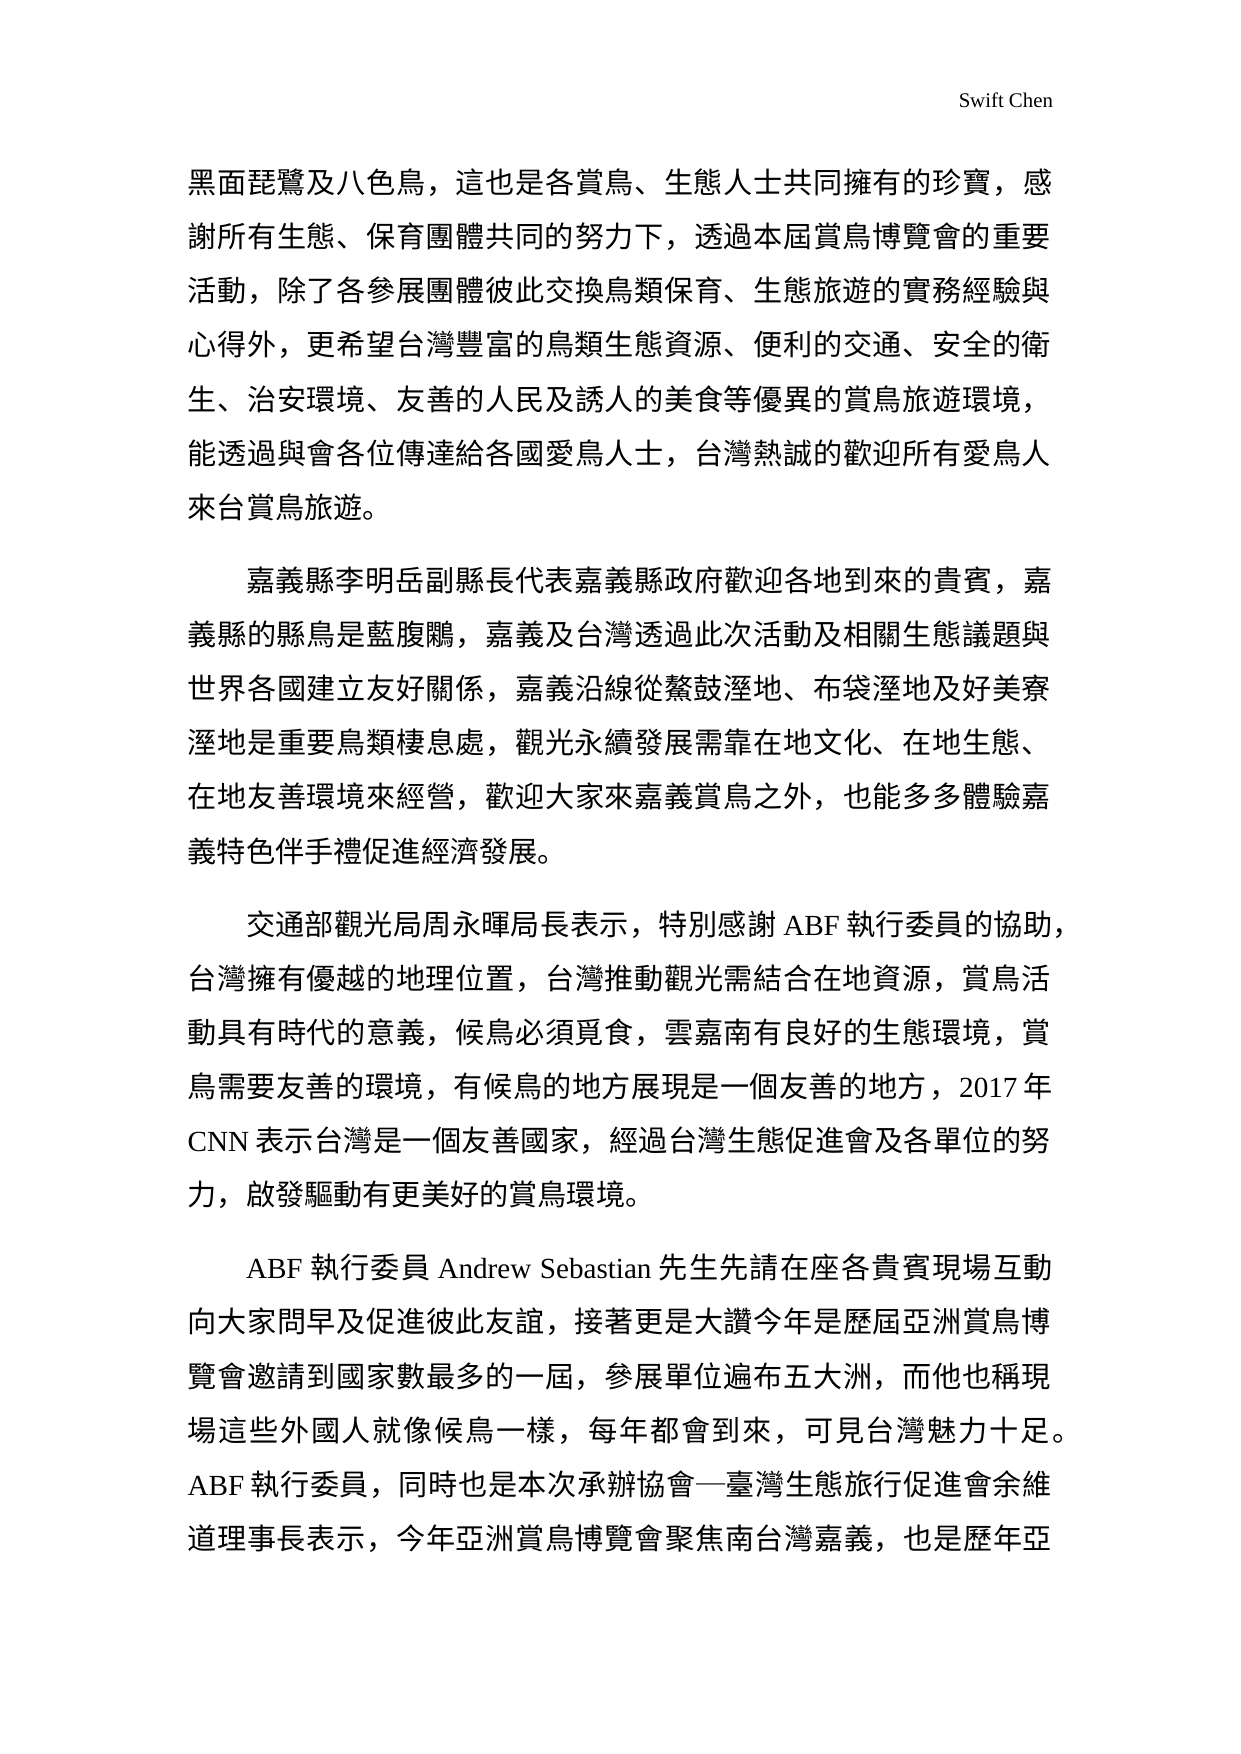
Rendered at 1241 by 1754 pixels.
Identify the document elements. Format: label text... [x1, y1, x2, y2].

text 交通部觀光局周永暉局長表示，特別感謝ABF執行委員的協助，台灣擁有優越的地理位置，台灣推動觀光需結合在地資源，賞鳥活動具有時代的意義，候鳥必須覓食，雲嘉南有良好的生態環境，賞鳥需要友善的環境，有候鳥的地方展現是一個友善的地方，2017年CNN表示台灣是一個友善國家，經過台灣生態促進會及各單位的努力，啟發驅動有更美好的賞鳥環境。 [187, 892, 1053, 1217]
text 交通部祁文中次長表示，台灣豐富的鳥種紀錄已超過600種，其中包含27種特有種、56種特有亞種，台灣還有兩種明星級的鳥種，黑面琵鷺及八色鳥，這也是各賞鳥、生態人士共同擁有的珍寶，感謝所有生態、保育團體共同的努力下，透過本屆賞鳥博覽會的重要活動，除了各參展團體彼此交換鳥類保育、生態旅遊的實務經驗與心得外，更希望台灣豐富的鳥類生態資源、便利的交通、安全的衛生、治安環境、友善的人民及誘人的美食等優異的賞鳥旅遊環境，能透過與會各位傳達給各國愛鳥人士，台灣熱誠的歡迎所有愛鳥人來台賞鳥旅遊。 [187, 150, 1053, 529]
text ABF執行委員Andrew Sebastian先生先請在座各貴賓現場互動向大家問早及促進彼此友誼，接著更是大讚今年是歷屆亞洲賞鳥博覽會邀請到國家數最多的一屆，參展單位遍布五大洲，而他也稱現場這些外國人就像候鳥一樣，每年都會到來，可見台灣魅力十足。ABF執行委員，同時也是本次承辦協會─臺灣生態旅行促進會余維道理事長表示，今年亞洲賞鳥博覽會聚焦南台灣嘉義，也是歷年亞賞最多國家參加的一次，邀您走訪台灣特有種鳥類鳥況最佳的雲林、嘉義、台南三縣市。結合「賞鳥旅遊研討座談會」、「台灣特有種鳥類攝影展」以及11月19日「2018臺灣賞鳥馬拉松」，邀請國內外生態保育及生態旅遊團體參加，透過攤位展示與遊戲、趣味人體鳥類彩繪、各國生態旅遊講座等方式介紹自然之美，向全世界介紹臺灣的鳥類及賞鳥旅遊資源。 [187, 1235, 1053, 1560]
text 嘉義縣李明岳副縣長代表嘉義縣政府歡迎各地到來的貴賓，嘉義縣的縣鳥是藍腹鷴，嘉義及台灣透過此次活動及相關生態議題與世界各國建立友好關係，嘉義沿線從鰲鼓溼地、布袋溼地及好美寮溼地是重要鳥類棲息處，觀光永續發展需靠在地文化、在地生態、在地友善環境來經營，歡迎大家來嘉義賞鳥之外，也能多多體驗嘉義特色伴手禮促進經濟發展。 [187, 548, 1053, 873]
